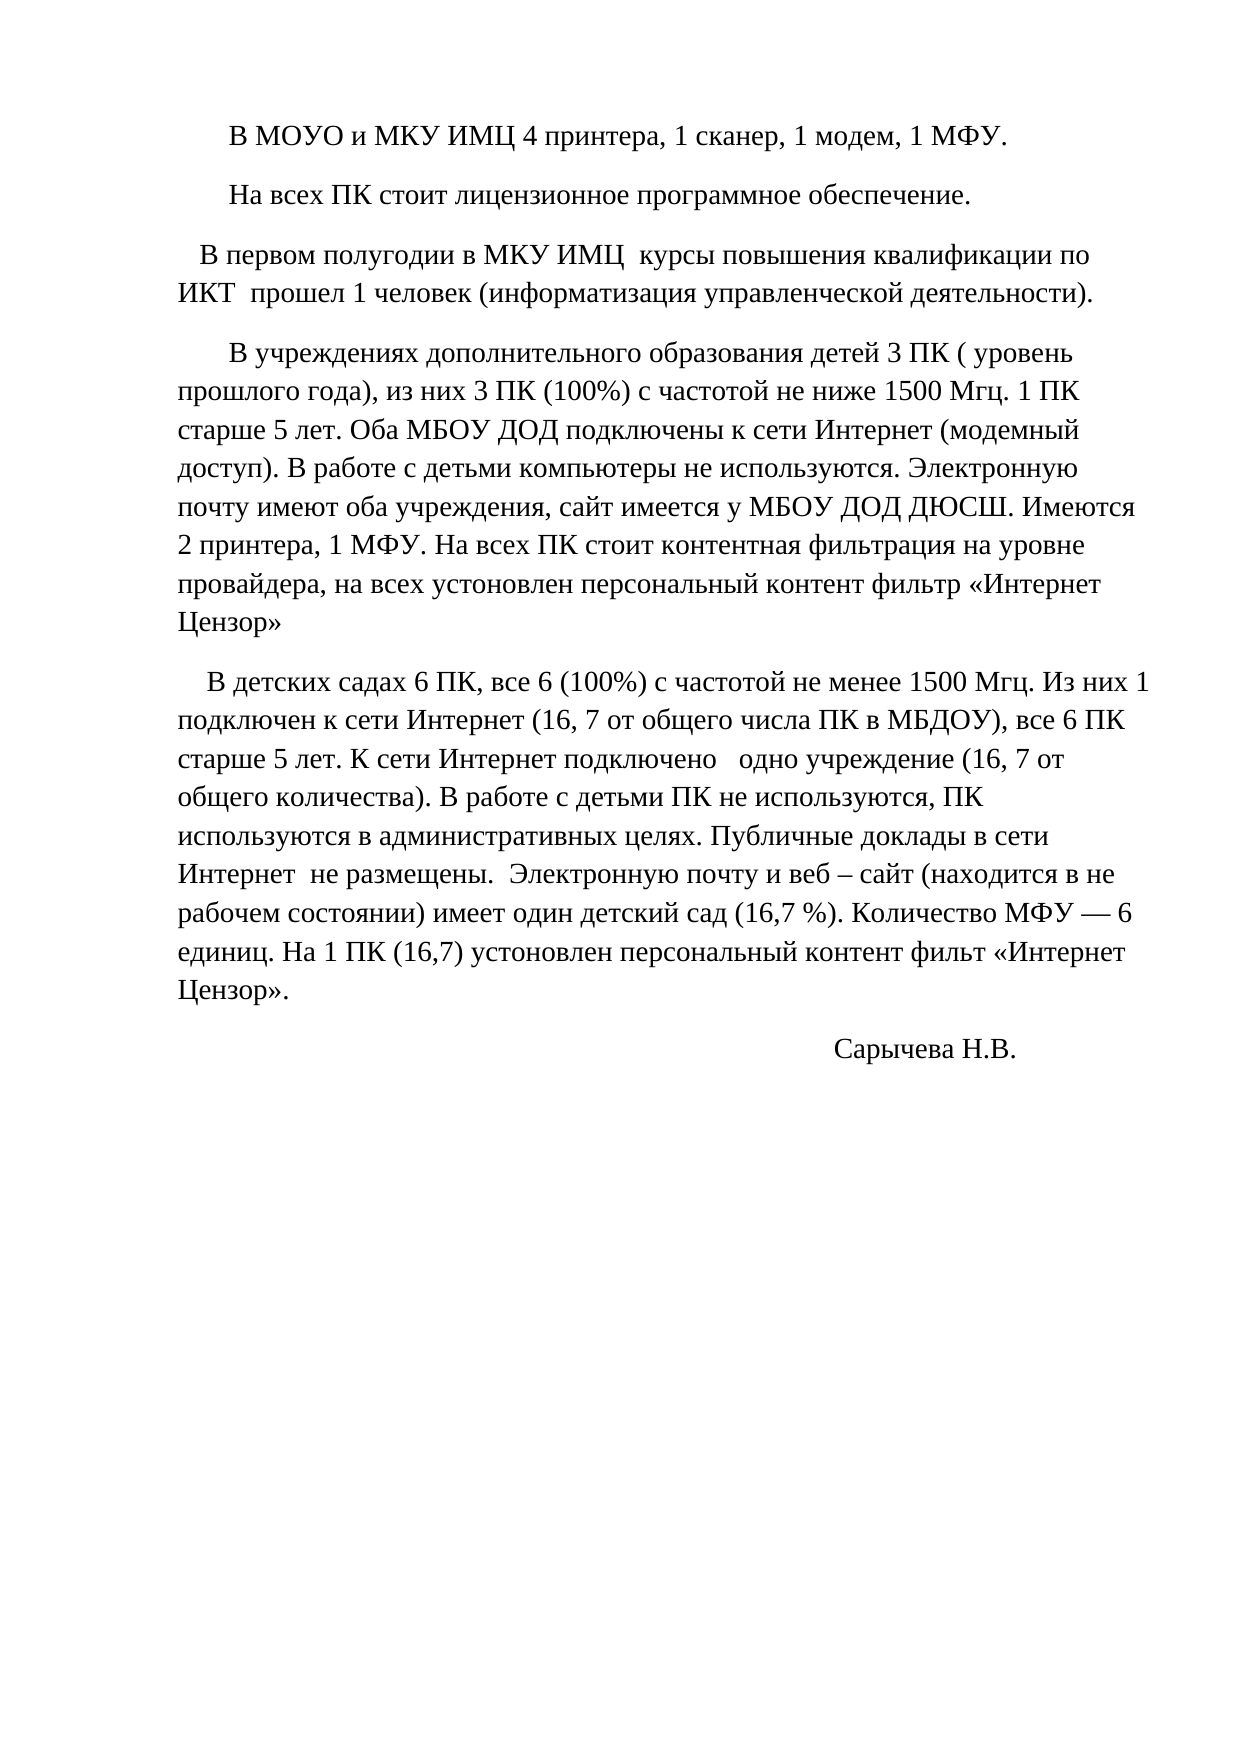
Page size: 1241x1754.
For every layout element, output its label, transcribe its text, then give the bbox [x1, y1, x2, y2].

text В первом полугодии в МКУ ИМЦ курсы повышения квалификации по ИКТ прошел 1 человек (информатизация управленческой деятельности). [177, 237, 1152, 309]
text В детских садах 6 ПК, все 6 (100%) с частотой не менее 1500 Мгц. Из них 1 подключен к сети Интернет (16, 7 от общего числа ПК в МБДОУ), все 6 ПК старше 5 лет. К сети Интернет подключено одно учреждение (16, 7 от общего количества). В работе с детьми ПК не используются, ПК используются в административных целях. Публичные доклады в сети Интернет не размещены. Электронную почту и веб – сайт (находится в не рабочем состоянии) имеет один детский сад (16,7 %). Количество МФУ — 6 единиц. На 1 ПК (16,7) устоновлен персональный контент фильт «Интернет Цензор». [177, 664, 1152, 1006]
text В МОУО и МКУ ИМЦ 4 принтера, 1 сканер, 1 модем, 1 МФУ. [177, 118, 1152, 152]
text На всех ПК стоит лицензионное программное обеспечение. [177, 177, 1152, 211]
text В учреждениях дополнительного образования детей 3 ПК ( уровень прошлого года), из них 3 ПК (100%) с частотой не ниже 1500 Мгц. 1 ПК старше 5 лет. Оба МБОУ ДОД подключены к сети Интернет (модемный доступ). В работе с детьми компьютеры не используются. Электронную почту имеют оба учреждения, сайт имеется у МБОУ ДОД ДЮСШ. Имеются 2 принтера, 1 МФУ. На всех ПК стоит контентная фильтрация на уровне провайдера, на всех устоновлен персональный контент фильтр «Интернет Цензор» [177, 335, 1152, 638]
text Сарычева Н.В. [177, 1032, 1152, 1065]
